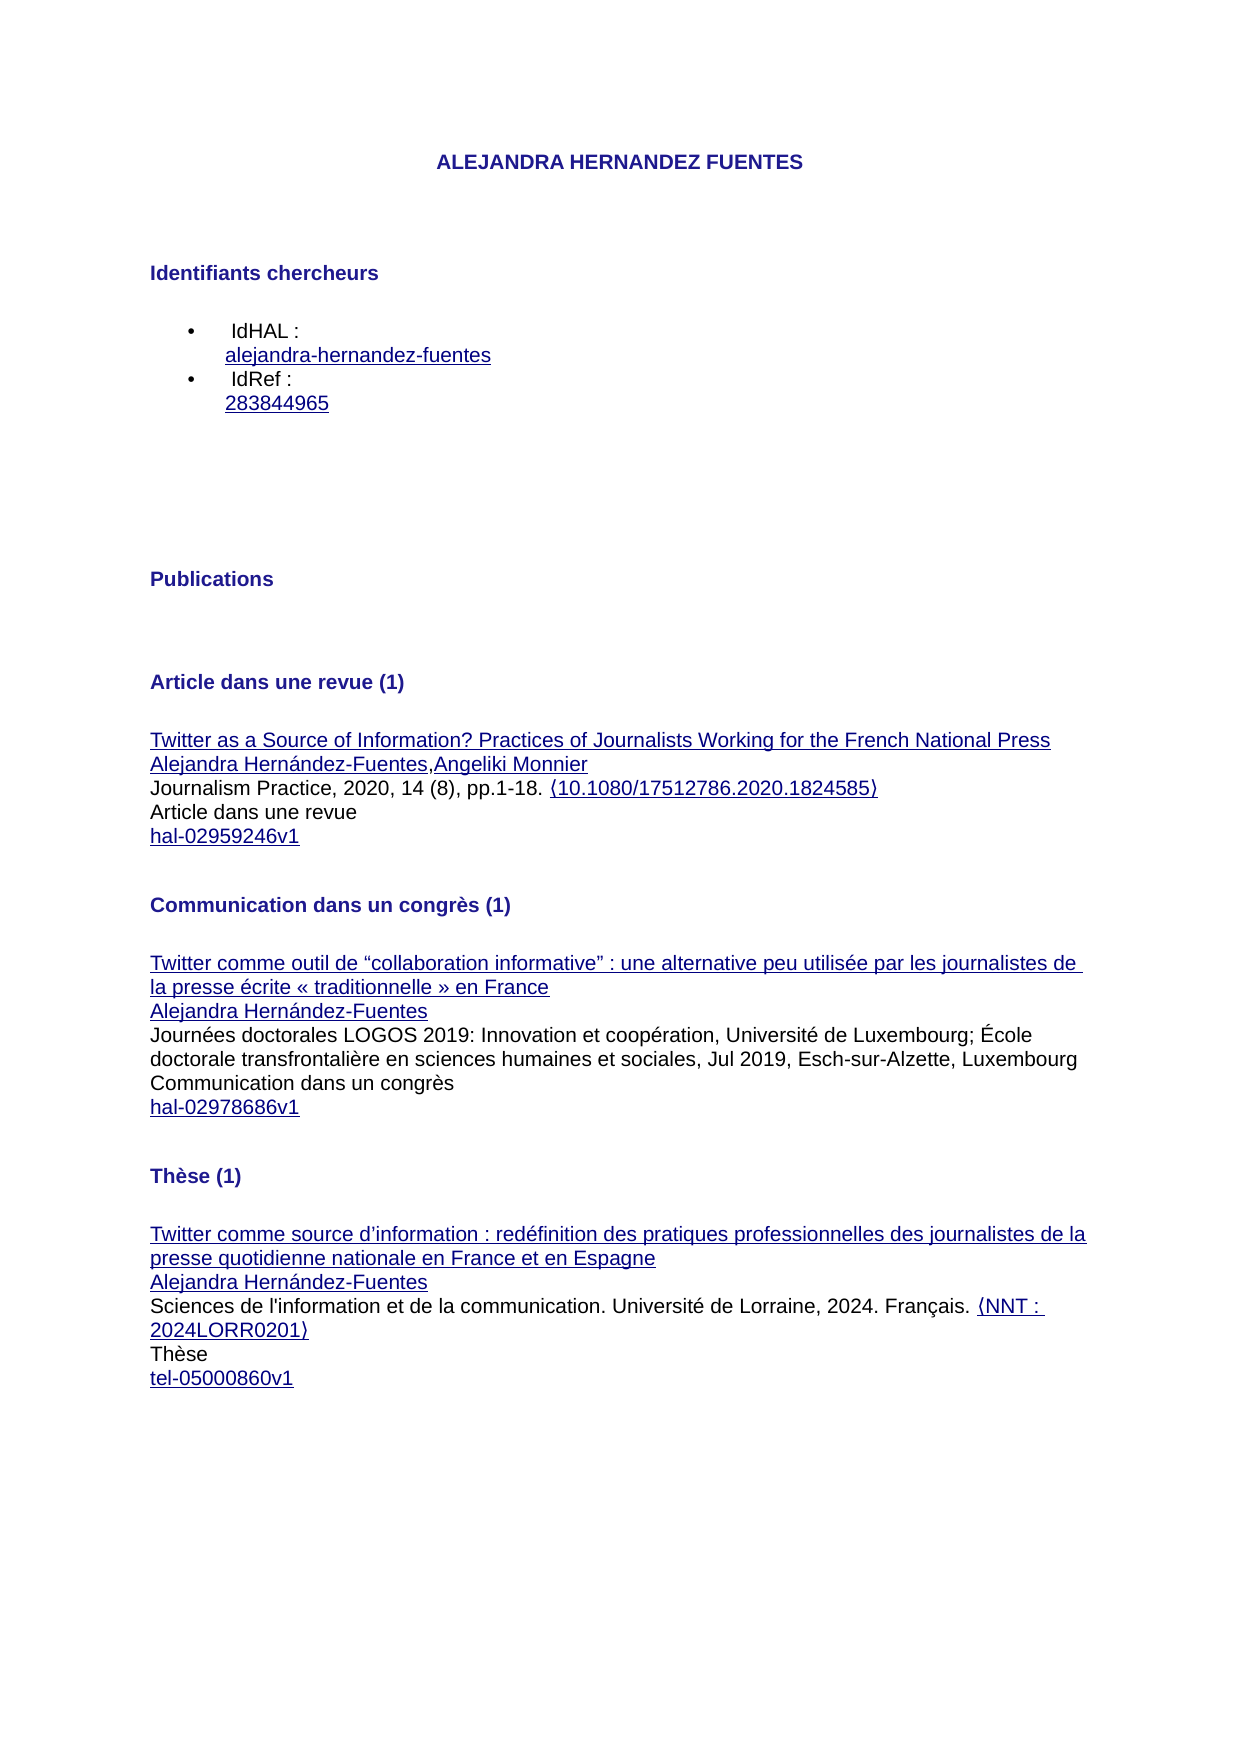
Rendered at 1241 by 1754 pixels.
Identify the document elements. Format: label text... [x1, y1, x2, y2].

list IdHAL : [187, 319, 1090, 343]
subtitle ALEJANDRA HERNANDEZ FUENTES [150, 150, 1090, 174]
subtitle Publications [150, 567, 1090, 591]
subtitle Thèse (1) [150, 1163, 1090, 1187]
list alejandra-hernandez-fuentes [187, 343, 1090, 367]
table_header Twitter comme outil de “collaboration informative” : une alternative peu utilisée par les journalistes de la presse écrite « traditionnelle » en France Alejandra Hernández-Fuentes Journées doctorales LOGOS 2019: Innovation et coopération, Université de Luxembourg; École doctorale transfrontalière en sciences humaines et sociales, Jul 2019, Esch-sur-Alzette, Luxembourg Communication dans un congrès hal-02978686v1 [150, 951, 1090, 1119]
list 283844965 [187, 391, 1090, 414]
subtitle Communication dans un congrès (1) [150, 893, 1090, 917]
subtitle Article dans une revue (1) [150, 670, 1090, 694]
list IdRef : [187, 367, 1090, 391]
table_header Twitter comme source d’information : redéfinition des pratiques professionnelles des journalistes de la presse quotidienne nationale en France et en Espagne Alejandra Hernández-Fuentes Sciences de l'information et de la communication. Université de Lorraine, 2024. Français. ⟨NNT : 2024LORR0201⟩ Thèse tel-05000860v1 [150, 1222, 1090, 1389]
subtitle Identifiants chercheurs [150, 260, 1090, 284]
table_header Twitter as a Source of Information? Practices of Journalists Working for the French National Press Alejandra Hernández-Fuentes,Angeliki Monnier Journalism Practice, 2020, 14 (8), pp.1-18. ⟨10.1080/17512786.2020.1824585⟩ Article dans une revue hal-02959246v1 [150, 728, 1090, 848]
